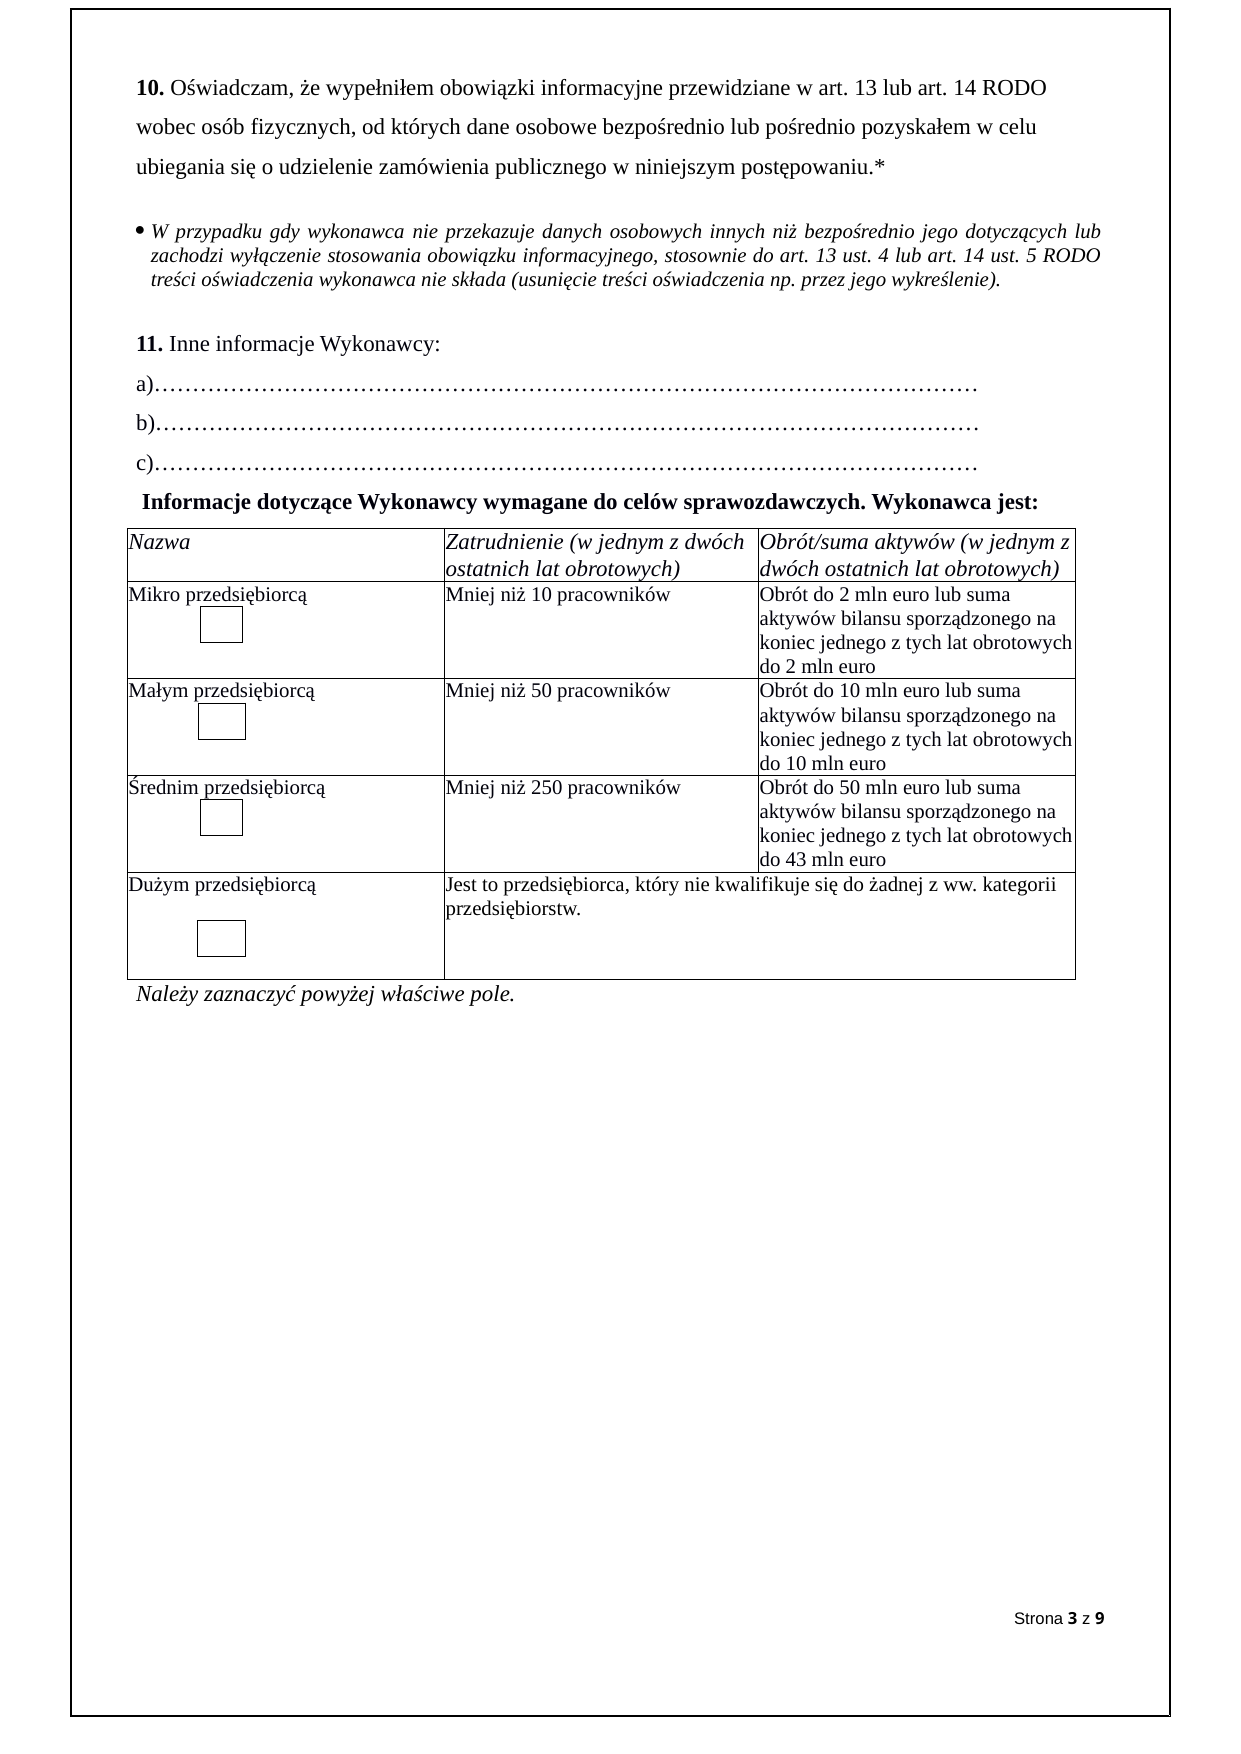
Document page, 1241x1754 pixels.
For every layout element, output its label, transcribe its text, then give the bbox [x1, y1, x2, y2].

table_cell Mikro przedsiębiorcą [128, 582, 444, 678]
table_cell Średnim przedsiębiorcą [128, 776, 444, 871]
text Należy zaznaczyć powyżej właściwe pole. [136, 980, 1104, 1006]
table_cell Obrót do 10 mln euro lub suma aktywów bilansu sporządzonego na koniec jednego z tych lat obrotowych do 10 mln euro [759, 679, 1075, 775]
table_cell Mniej niż 50 pracowników [445, 679, 758, 775]
text 11. Inne informacje Wykonawcy: [136, 331, 1104, 357]
table_cell Małym przedsiębiorcą [128, 679, 444, 775]
table_header Obrót/suma aktywów (w jednym z dwóch ostatnich lat obrotowych) [759, 529, 1075, 581]
table_header Nazwa [128, 529, 444, 581]
table_header Zatrudnienie (w jednym z dwóch ostatnich lat obrotowych) [445, 529, 758, 581]
text c)……………………………………………………………………………………………… [136, 449, 1104, 475]
table_header [199, 704, 245, 738]
table_cell Dużym przedsiębiorcą [128, 873, 444, 979]
text 10. Oświadczam, że wypełniłem obowiązki informacyjne przewidziane w art. 13 lub art. 14 RODO wobec osób fizycznych, od których dane osobowe bezpośrednio lub pośrednio pozyskałem w celu ubiegania się o udzielenie zamówienia publicznego w niniejszym postępowaniu.* [136, 74, 1104, 179]
table_header [201, 607, 242, 642]
table_cell Mniej niż 250 pracowników [445, 776, 758, 871]
text b)……………………………………………………………………………………………… [136, 409, 1104, 436]
table_cell Mniej niż 10 pracowników [445, 582, 758, 678]
table_header [198, 921, 245, 956]
text Informacje dotyczące Wykonawcy wymagane do celów sprawozdawczych. Wykonawca jest: [136, 488, 1104, 515]
table_cell Obrót do 50 mln euro lub suma aktywów bilansu sporządzonego na koniec jednego z tych lat obrotowych do 43 mln euro [759, 776, 1075, 871]
table_cell Jest to przedsiębiorca, który nie kwalifikuje się do żadnej z ww. kategorii przedsiębiorstw. [445, 873, 1075, 979]
list W przypadku gdy wykonawca nie przekazuje danych osobowych innych niż bezpośrednio jego dotyczących lub zachodzi wyłączenie stosowania obowiązku informacyjnego, stosownie do art. 13 ust. 4 lub art. 14 ust. 5 RODO treści oświadczenia wykonawca nie składa (usunięcie treści oświadczenia np. przez jego wykreślenie). [136, 218, 1104, 291]
table_cell Obrót do 2 mln euro lub suma aktywów bilansu sporządzonego na koniec jednego z tych lat obrotowych do 2 mln euro [759, 582, 1075, 678]
text a)……………………………………………………………………………………………… [136, 370, 1104, 396]
table_header [201, 800, 242, 835]
